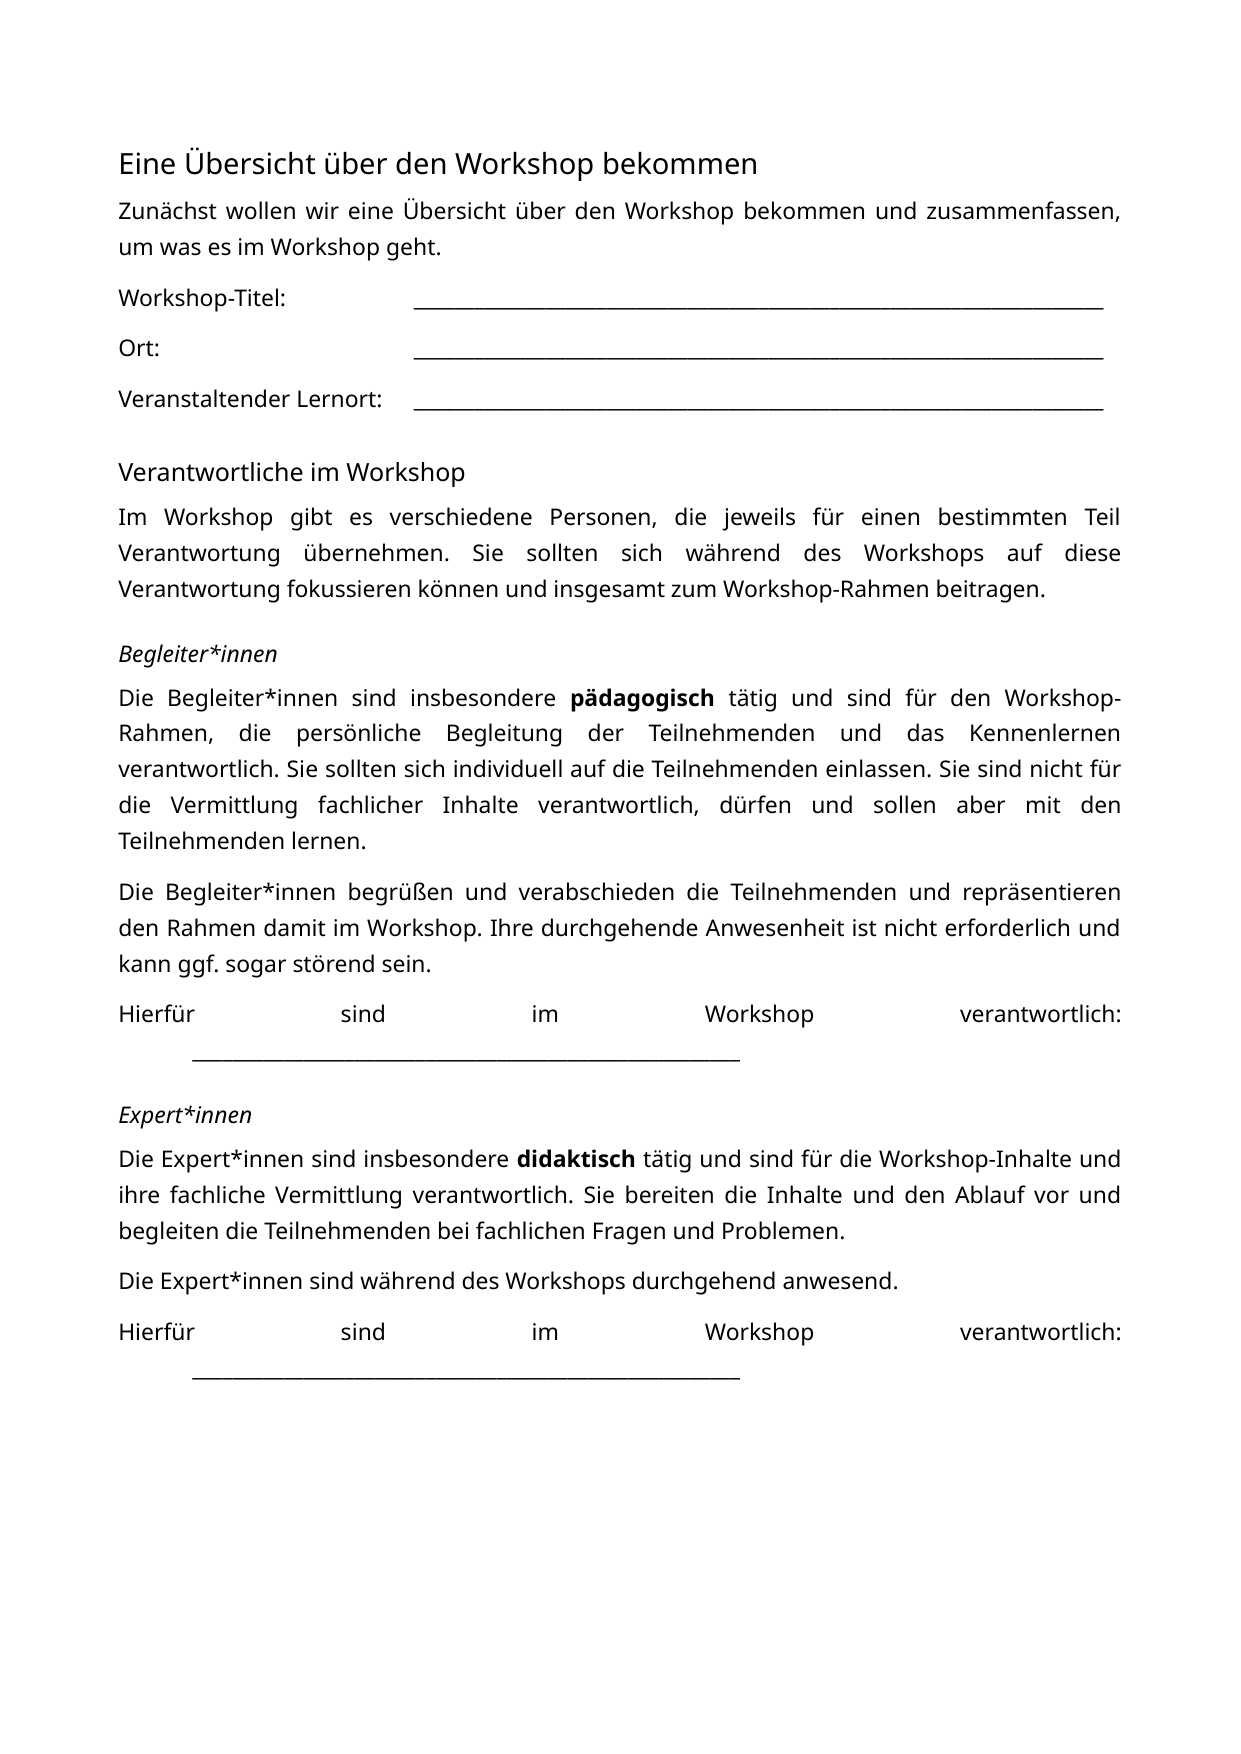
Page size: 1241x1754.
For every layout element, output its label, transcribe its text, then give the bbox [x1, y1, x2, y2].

subtitle Begleiter*innen [118, 638, 1122, 669]
subtitle Expert*innen [118, 1099, 1122, 1130]
text Die Expert*innen sind während des Workshops durchgehend anwesend. [118, 1265, 1122, 1297]
text Workshop-Titel: ____________________________________________________________________ [118, 282, 1122, 313]
text Die Begleiter*innen sind insbesondere pädagogisch tätig und sind für den Workshop-Rahmen, die persönliche Begleitung der Teilnehmenden und das Kennenlernen verantwortlich. Sie sollten sich individuell auf die Teilnehmenden einlassen. Sie sind nicht für die Vermittlung fachlicher Inhalte verantwortlich, dürfen und sollen aber mit den Teilnehmenden lernen. [118, 681, 1122, 856]
text Zunächst wollen wir eine Übersicht über den Workshop bekommen und zusammenfassen, um was es im Workshop geht. [118, 195, 1122, 262]
text Hierfür sind im Workshop verantwortlich: ______________________________________________________ [118, 998, 1122, 1065]
text Im Workshop gibt es verschiedene Personen, die jeweils für einen bestimmten Teil Verantwortung übernehmen. Sie sollten sich während des Workshops auf diese Verantwortung fokussieren können und insgesamt zum Workshop-Rahmen beitragen. [118, 501, 1122, 604]
text Die Expert*innen sind insbesondere didaktisch tätig und sind für die Workshop-Inhalte und ihre fachliche Vermittlung verantwortlich. Sie bereiten die Inhalte und den Ablauf vor und begleiten die Teilnehmenden bei fachlichen Fragen und Problemen. [118, 1143, 1122, 1246]
text Hierfür sind im Workshop verantwortlich: ______________________________________________________ [118, 1316, 1122, 1383]
text Veranstaltender Lernort: ____________________________________________________________________ [118, 383, 1122, 414]
subtitle Verantwortliche im Workshop [118, 454, 1122, 488]
subtitle Eine Übersicht über den Workshop bekommen [118, 143, 1122, 183]
text Ort: ____________________________________________________________________ [118, 332, 1122, 363]
text Die Begleiter*innen begrüßen und verabschieden die Teilnehmenden und repräsentieren den Rahmen damit im Workshop. Ihre durchgehende Anwesenheit ist nicht erforderlich und kann ggf. sogar störend sein. [118, 876, 1122, 979]
